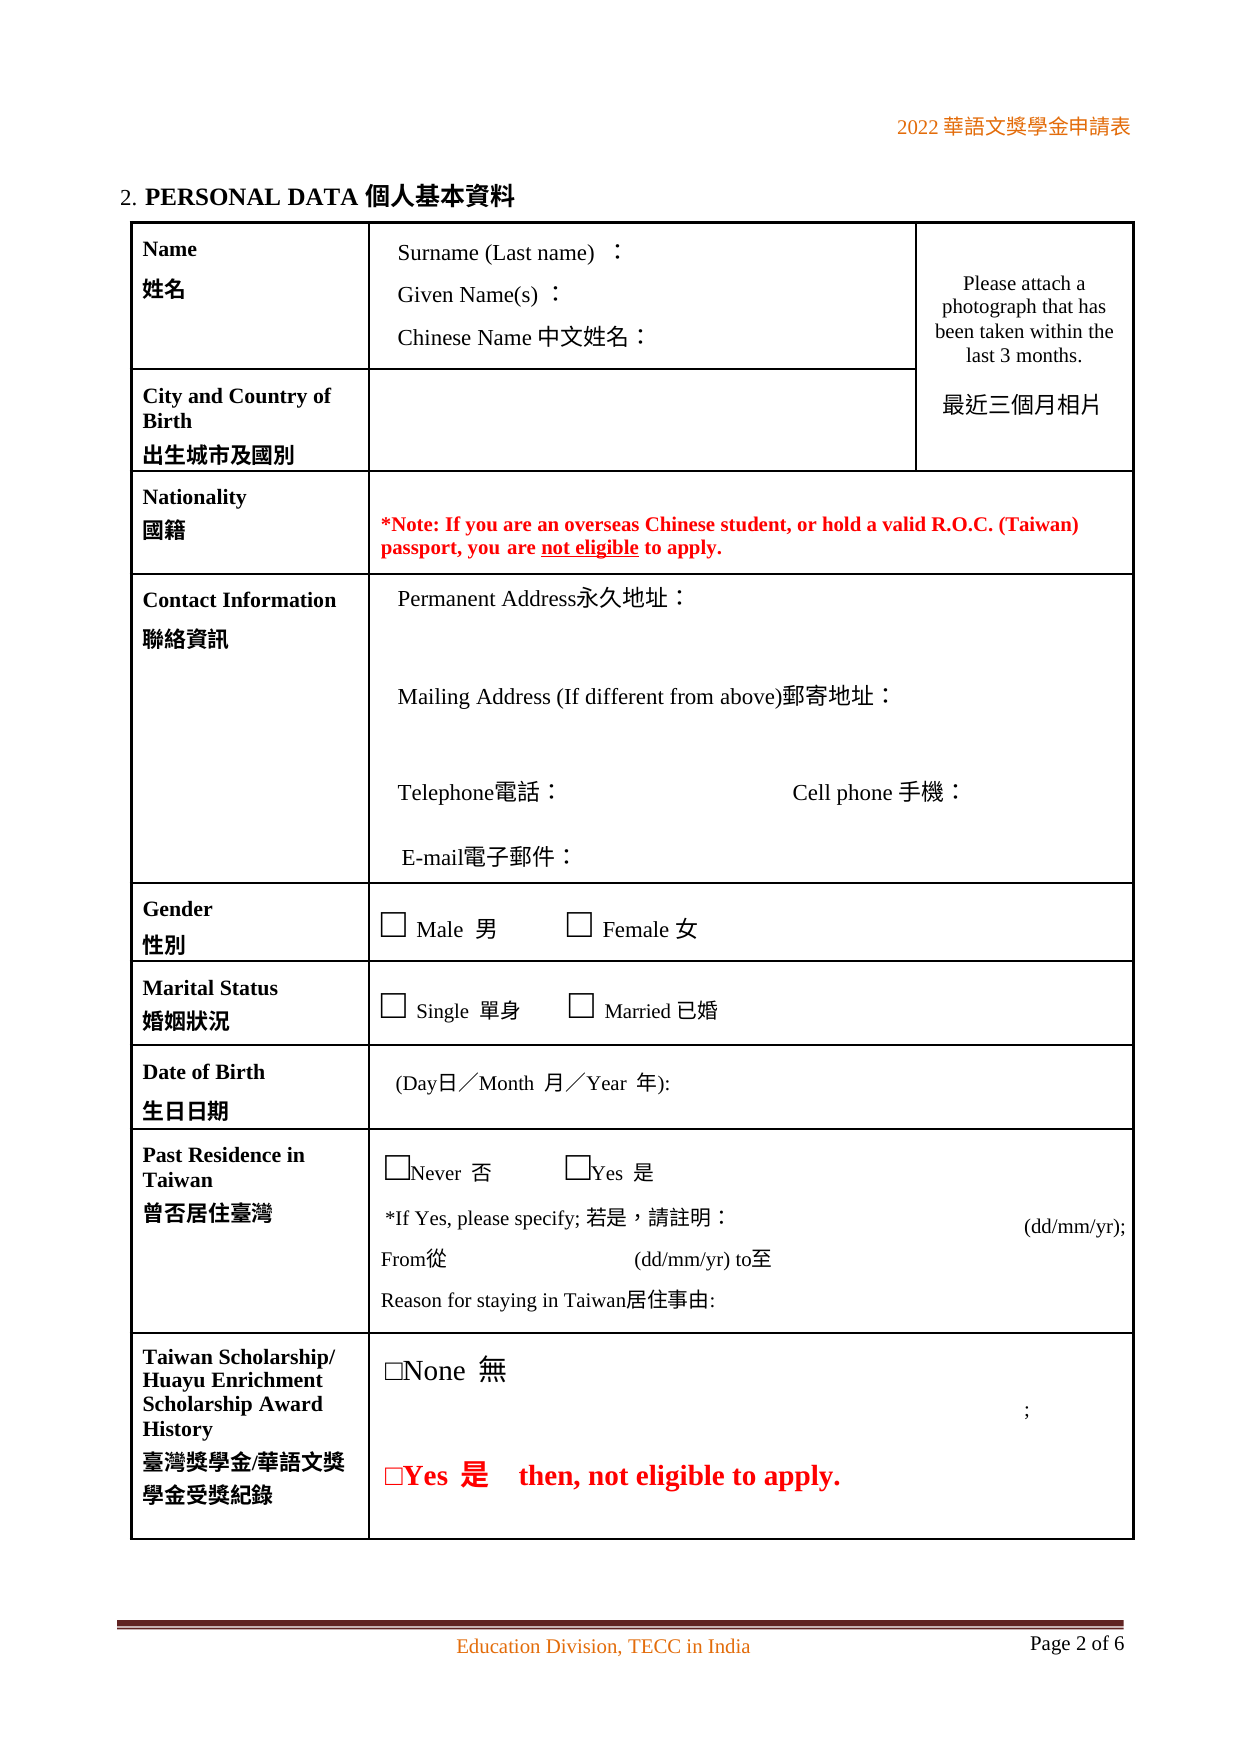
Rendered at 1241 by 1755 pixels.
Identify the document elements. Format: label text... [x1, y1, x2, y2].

table_header Name [133, 224, 368, 267]
table_cell [133, 664, 368, 746]
table_cell History [133, 1415, 368, 1444]
table_cell Huayu Enrichment [133, 1369, 368, 1392]
table_cell (dd/mm/yr); [916, 1130, 1132, 1332]
table_cell Date of Birth 生日日期 [133, 1046, 368, 1128]
table_cell Telephone電話： Cell phone 手機： [370, 746, 1132, 826]
table_cell [133, 826, 368, 882]
table_cell Marital Status 婚姻狀況 [133, 962, 368, 1044]
table_cell Gender 性別 [133, 884, 368, 960]
list PERSONAL DATA 個人基本資料 [120, 169, 1153, 214]
table_cell [917, 438, 1132, 470]
table_cell Scholarship Award [133, 1392, 368, 1415]
table_cell [370, 370, 915, 470]
table_cell 出生城市及國別 [133, 438, 368, 470]
table_cell Mailing Address (If different from above)郵寄地址： [370, 664, 1132, 746]
table_cell 學金受獎紀錄 [133, 1477, 368, 1537]
table_cell Contact Information [133, 575, 368, 618]
table_cell City and Country of Birth [133, 370, 368, 438]
table_cell 臺灣獎學金/華語文獎 [133, 1445, 368, 1477]
table_cell 姓名 [133, 267, 368, 368]
table_cell Given Name(s) ： Chinese Name 中文姓名： [370, 267, 915, 368]
table_header Surname (Last name) ： [370, 224, 915, 267]
table_cell *Note: If you are an overseas Chinese student, or hold a valid R.O.C. (Taiwan) passport, you are not eligible to apply. [370, 472, 1132, 573]
table_cell Please attach a photograph that has been taken within the last 3 months. [917, 267, 1132, 368]
table_cell [133, 746, 368, 826]
table_cell Past Residence in Taiwan 曾否居住臺灣 [133, 1130, 368, 1332]
table_cell Taiwan Scholarship/ [133, 1334, 368, 1369]
table_cell □None 無 □Yes 是 then, not eligible to apply. [370, 1334, 916, 1537]
table_cell Permanent Address永久地址： [370, 575, 1132, 618]
table_cell 最近三個月相片 [917, 368, 1132, 438]
table_cell [370, 618, 1132, 664]
table_cell ; [916, 1334, 1132, 1537]
table_cell E-mail電子郵件： [370, 826, 1132, 882]
table_header [917, 224, 1132, 267]
table_cell □ Single 單身 □ Married 已婚 [370, 962, 1132, 1044]
table_cell □ Male 男 □ Female 女 [370, 884, 1132, 960]
table_cell Nationality 國籍 [133, 472, 368, 573]
table_cell □Never 否 □Yes 是 *If Yes, please specify; 若是，請註明： From從 (dd/mm/yr) to至 Reason for staying in Taiwan居住事由: [370, 1130, 916, 1332]
table_cell (Day日／Month 月／Year 年): [370, 1046, 1132, 1128]
table_cell 聯絡資訊 [133, 618, 368, 664]
